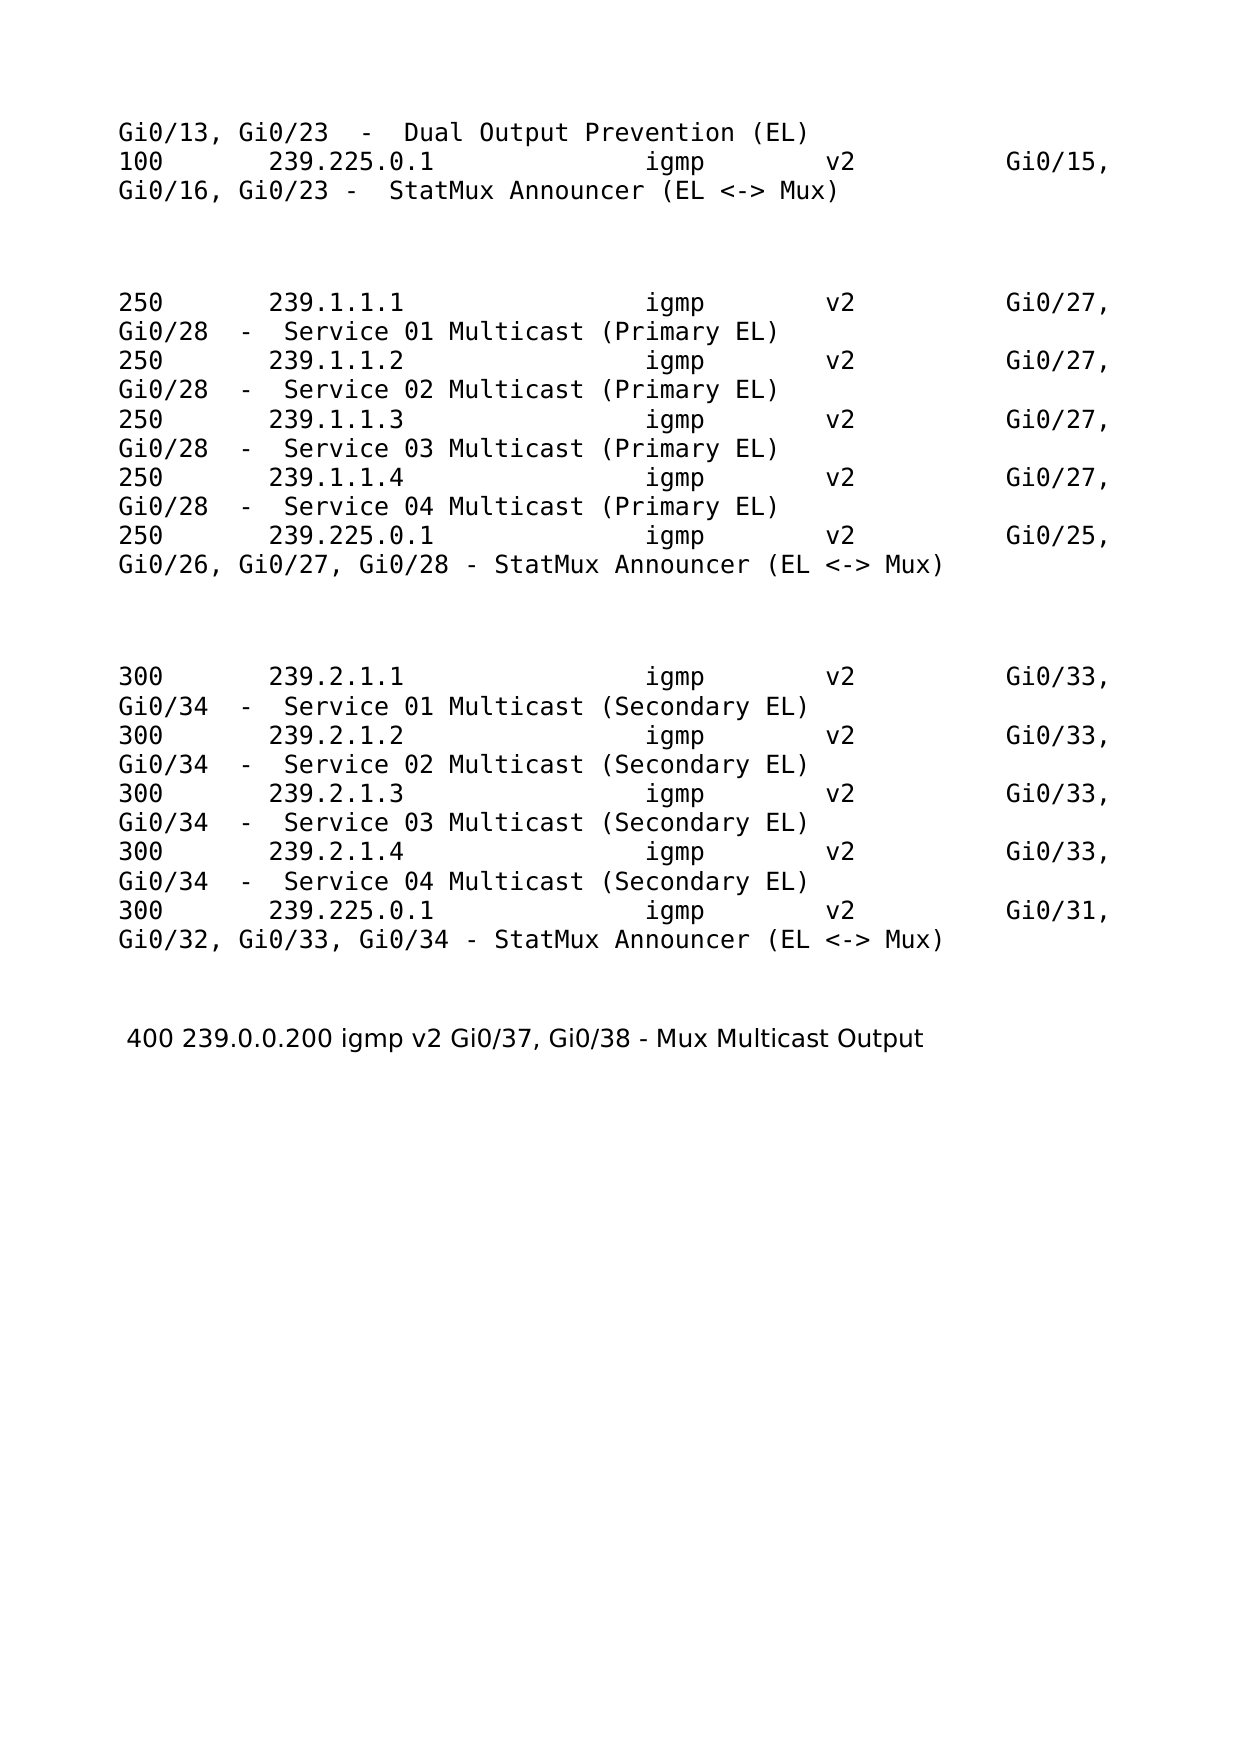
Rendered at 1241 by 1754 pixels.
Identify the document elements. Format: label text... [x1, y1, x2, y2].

text 400 239.0.0.200 igmp v2 Gi0/37, Gi0/38 - Mux Multicast Output [118, 966, 1122, 1112]
text Gi0/13, Gi0/23 - Dual Output Prevention (EL) 100 239.225.0.1 igmp v2 Gi0/15, Gi0/16, Gi0/23 - StatMux Announcer (EL <-> Mux) [118, 118, 1122, 206]
text 250 239.1.1.1 igmp v2 Gi0/27, Gi0/28 - Service 01 Multicast (Primary EL) 250 239.1.1.2 igmp v2 Gi0/27, Gi0/28 - Service 02 Multicast (Primary EL) 250 239.1.1.3 igmp v2 Gi0/27, Gi0/28 - Service 03 Multicast (Primary EL) 250 239.1.1.4 igmp v2 Gi0/27, Gi0/28 - Service 04 Multicast (Primary EL) 250 239.225.0.1 igmp v2 Gi0/25, Gi0/26, Gi0/27, Gi0/28 - StatMux Announcer (EL <-> Mux) [118, 288, 1122, 580]
text 300 239.2.1.1 igmp v2 Gi0/33, Gi0/34 - Service 01 Multicast (Secondary EL) 300 239.2.1.2 igmp v2 Gi0/33, Gi0/34 - Service 02 Multicast (Secondary EL) 300 239.2.1.3 igmp v2 Gi0/33, Gi0/34 - Service 03 Multicast (Secondary EL) 300 239.2.1.4 igmp v2 Gi0/33, Gi0/34 - Service 04 Multicast (Secondary EL) 300 239.225.0.1 igmp v2 Gi0/31, Gi0/32, Gi0/33, Gi0/34 - StatMux Announcer (EL <-> Mux) [118, 662, 1122, 954]
